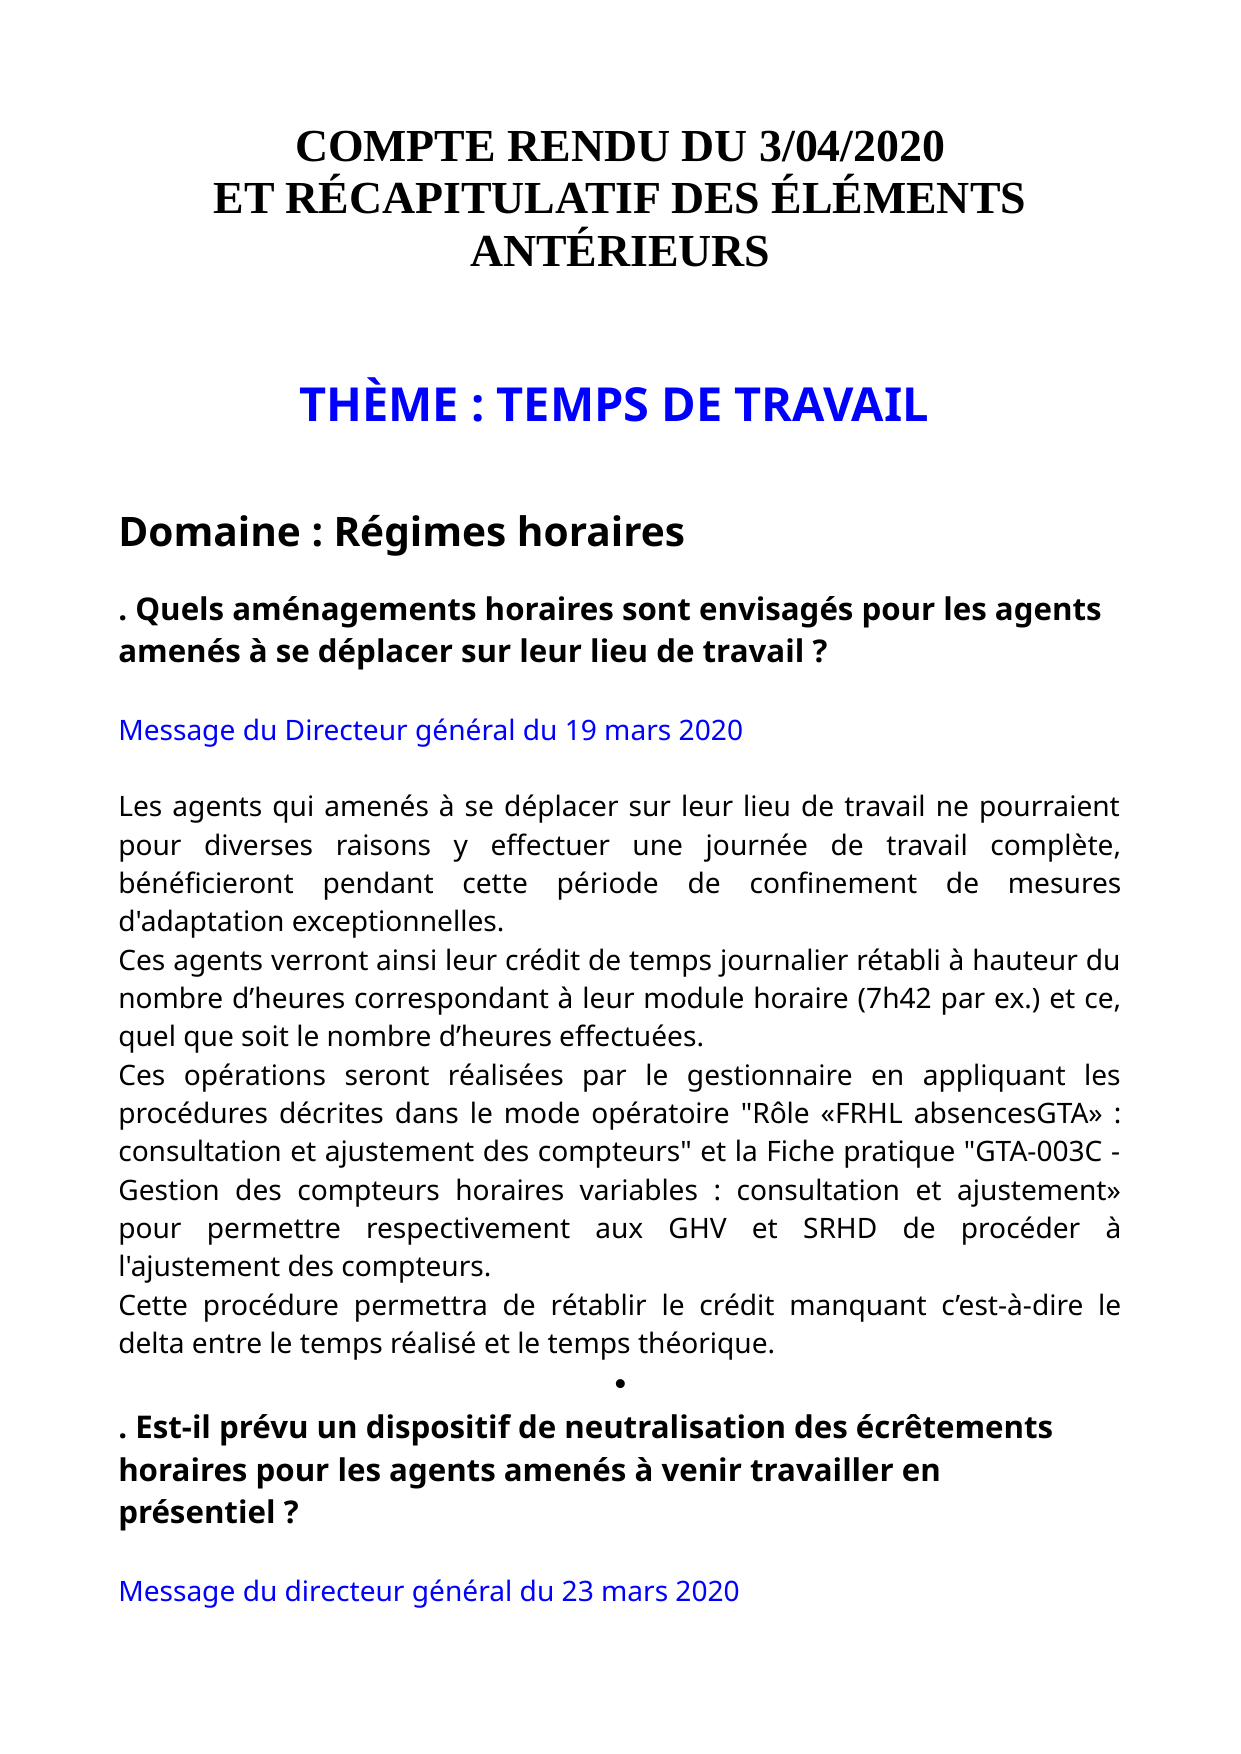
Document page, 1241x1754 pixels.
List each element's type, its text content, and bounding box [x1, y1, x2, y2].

text Ces opérations seront réalisées par le gestionnaire en appliquant les procédures décrites dans le mode opératoire "Rôle «FRHL absencesGTA» : consultation et ajustement des compteurs" et la Fiche pratique "GTA-003C - Gestion des compteurs horaires variables : consultation et ajustement» pour permettre respectivement aux GHV et SRHD de procéder à l'ajustement des compteurs. [118, 1055, 1122, 1285]
text ET RÉCAPITULATIF DES ÉLÉMENTS ANTÉRIEURS [118, 171, 1122, 276]
text COMPTE RENDU DU 3/04/2020 [118, 118, 1122, 171]
text Les agents qui amenés à se déplacer sur leur lieu de travail ne pourraient pour diverses raisons y effectuer une journée de travail complète, bénéficieront pendant cette période de confinement de mesures d'adaptation exceptionnelles. [118, 787, 1122, 940]
text Message du Directeur général du 19 mars 2020 [118, 710, 1122, 748]
text Cette procédure permettra de rétablir le crédit manquant c’est-à-dire le delta entre le temps réalisé et le temps théorique. [118, 1285, 1122, 1362]
text • [118, 1362, 1122, 1405]
text . Quels aménagements horaires sont envisagés pour les agents amenés à se déplacer sur leur lieu de travail ? [118, 587, 1122, 672]
text Ces agents verront ainsi leur crédit de temps journalier rétabli à hauteur du nombre d’heures correspondant à leur module horaire (7h42 par ex.) et ce, quel que soit le nombre d’heures effectuées. [118, 940, 1122, 1055]
text Domaine : Régimes horaires [118, 502, 1122, 558]
text THÈME : TEMPS DE TRAVAIL [118, 372, 1122, 435]
text . Est-il prévu un dispositif de neutralisation des écrêtements horaires pour les agents amenés à venir travailler en présentiel ? [118, 1405, 1122, 1533]
text Message du directeur général du 23 mars 2020 [118, 1571, 1122, 1609]
